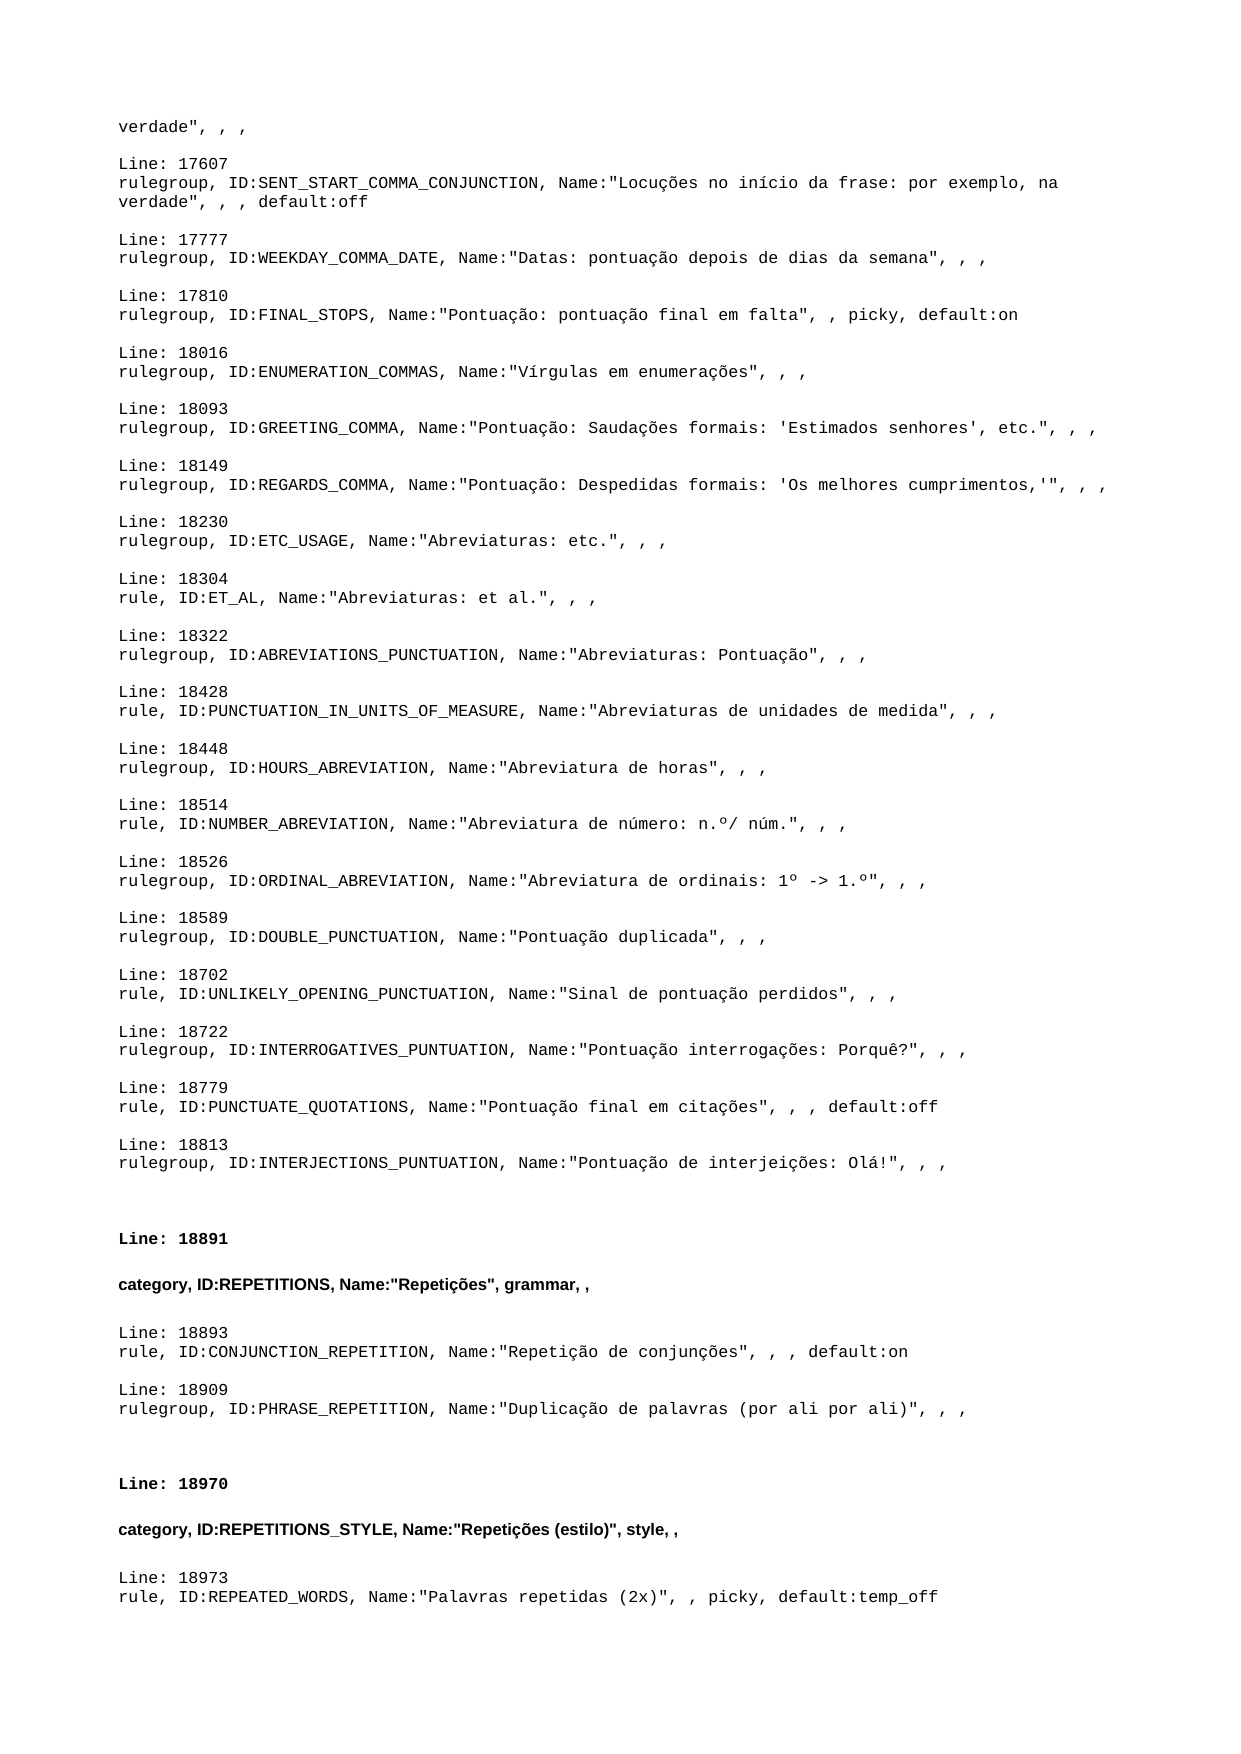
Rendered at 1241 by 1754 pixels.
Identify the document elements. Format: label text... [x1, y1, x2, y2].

text rulegroup, ID:GREETING_COMMA, Name:"Pontuação: Saudações formais: 'Estimados senhores', etc.", , , [118, 420, 1122, 439]
text Line: 18322 [118, 627, 1122, 646]
text Line: 18514 [118, 797, 1122, 816]
text rule, ID:CONJUNCTION_REPETITION, Name:"Repetição de conjunções", , , default:on [118, 1344, 1122, 1363]
text verdade", , , [118, 118, 1122, 137]
text rule, ID:PUNCTUATION_IN_UNITS_OF_MEASURE, Name:"Abreviaturas de unidades de medida", , , [118, 703, 1122, 721]
text rulegroup, ID:PHRASE_REPETITION, Name:"Duplicação de palavras (por ali por ali)", , , [118, 1400, 1122, 1419]
text rulegroup, ID:INTERROGATIVES_PUNTUATION, Name:"Pontuação interrogações: Porquê?", , , [118, 1042, 1122, 1061]
text Line: 18779 [118, 1080, 1122, 1098]
text Line: 17607 [118, 156, 1122, 175]
text Line: 18304 [118, 571, 1122, 589]
text Line: 17777 [118, 231, 1122, 250]
text Line: 18722 [118, 1023, 1122, 1042]
text rulegroup, ID:SENT_START_COMMA_CONJUNCTION, Name:"Locuções no início da frase: por exemplo, na verdade", , , default:off [118, 175, 1122, 212]
text Line: 17810 [118, 288, 1122, 307]
text Line: 18970 [118, 1476, 1122, 1494]
text Line: 18702 [118, 967, 1122, 985]
text Line: 18093 [118, 401, 1122, 420]
text rule, ID:UNLIKELY_OPENING_PUNCTUATION, Name:"Sinal de pontuação perdidos", , , [118, 985, 1122, 1004]
subtitle category, ID:REPETITIONS_STYLE, Name:"Repetições (estilo)", style, , [118, 1519, 1122, 1539]
text rule, ID:PUNCTUATE_QUOTATIONS, Name:"Pontuação final em citações", , , default:off [118, 1098, 1122, 1117]
subtitle category, ID:REPETITIONS, Name:"Repetições", grammar, , [118, 1274, 1122, 1293]
text Line: 18589 [118, 910, 1122, 929]
text rulegroup, ID:INTERJECTIONS_PUNTUATION, Name:"Pontuação de interjeições: Olá!", , , [118, 1155, 1122, 1174]
text rule, ID:ET_AL, Name:"Abreviaturas: et al.", , , [118, 589, 1122, 608]
text rule, ID:NUMBER_ABREVIATION, Name:"Abreviatura de número: n.º/ núm.", , , [118, 816, 1122, 834]
text rule, ID:REPEATED_WORDS, Name:"Palavras repetidas (2x)", , picky, default:temp_off [118, 1589, 1122, 1608]
text Line: 18230 [118, 514, 1122, 533]
text rulegroup, ID:ETC_USAGE, Name:"Abreviaturas: etc.", , , [118, 533, 1122, 552]
text Line: 18909 [118, 1381, 1122, 1400]
text Line: 18973 [118, 1570, 1122, 1589]
text Line: 18428 [118, 684, 1122, 703]
text Line: 18149 [118, 457, 1122, 476]
text rulegroup, ID:REGARDS_COMMA, Name:"Pontuação: Despedidas formais: 'Os melhores cumprimentos,'", , , [118, 476, 1122, 495]
text rulegroup, ID:ENUMERATION_COMMAS, Name:"Vírgulas em enumerações", , , [118, 363, 1122, 382]
text Line: 18016 [118, 344, 1122, 363]
text Line: 18813 [118, 1136, 1122, 1155]
text rulegroup, ID:DOUBLE_PUNCTUATION, Name:"Pontuação duplicada", , , [118, 929, 1122, 948]
text rulegroup, ID:FINAL_STOPS, Name:"Pontuação: pontuação final em falta", , picky, default:on [118, 307, 1122, 326]
text Line: 18893 [118, 1325, 1122, 1344]
text rulegroup, ID:WEEKDAY_COMMA_DATE, Name:"Datas: pontuação depois de dias da semana", , , [118, 250, 1122, 269]
text rulegroup, ID:ABREVIATIONS_PUNCTUATION, Name:"Abreviaturas: Pontuação", , , [118, 646, 1122, 665]
text rulegroup, ID:HOURS_ABREVIATION, Name:"Abreviatura de horas", , , [118, 759, 1122, 778]
text rulegroup, ID:ORDINAL_ABREVIATION, Name:"Abreviatura de ordinais: 1º -> 1.º", , , [118, 872, 1122, 891]
text Line: 18891 [118, 1231, 1122, 1249]
text Line: 18448 [118, 740, 1122, 759]
text Line: 18526 [118, 853, 1122, 872]
